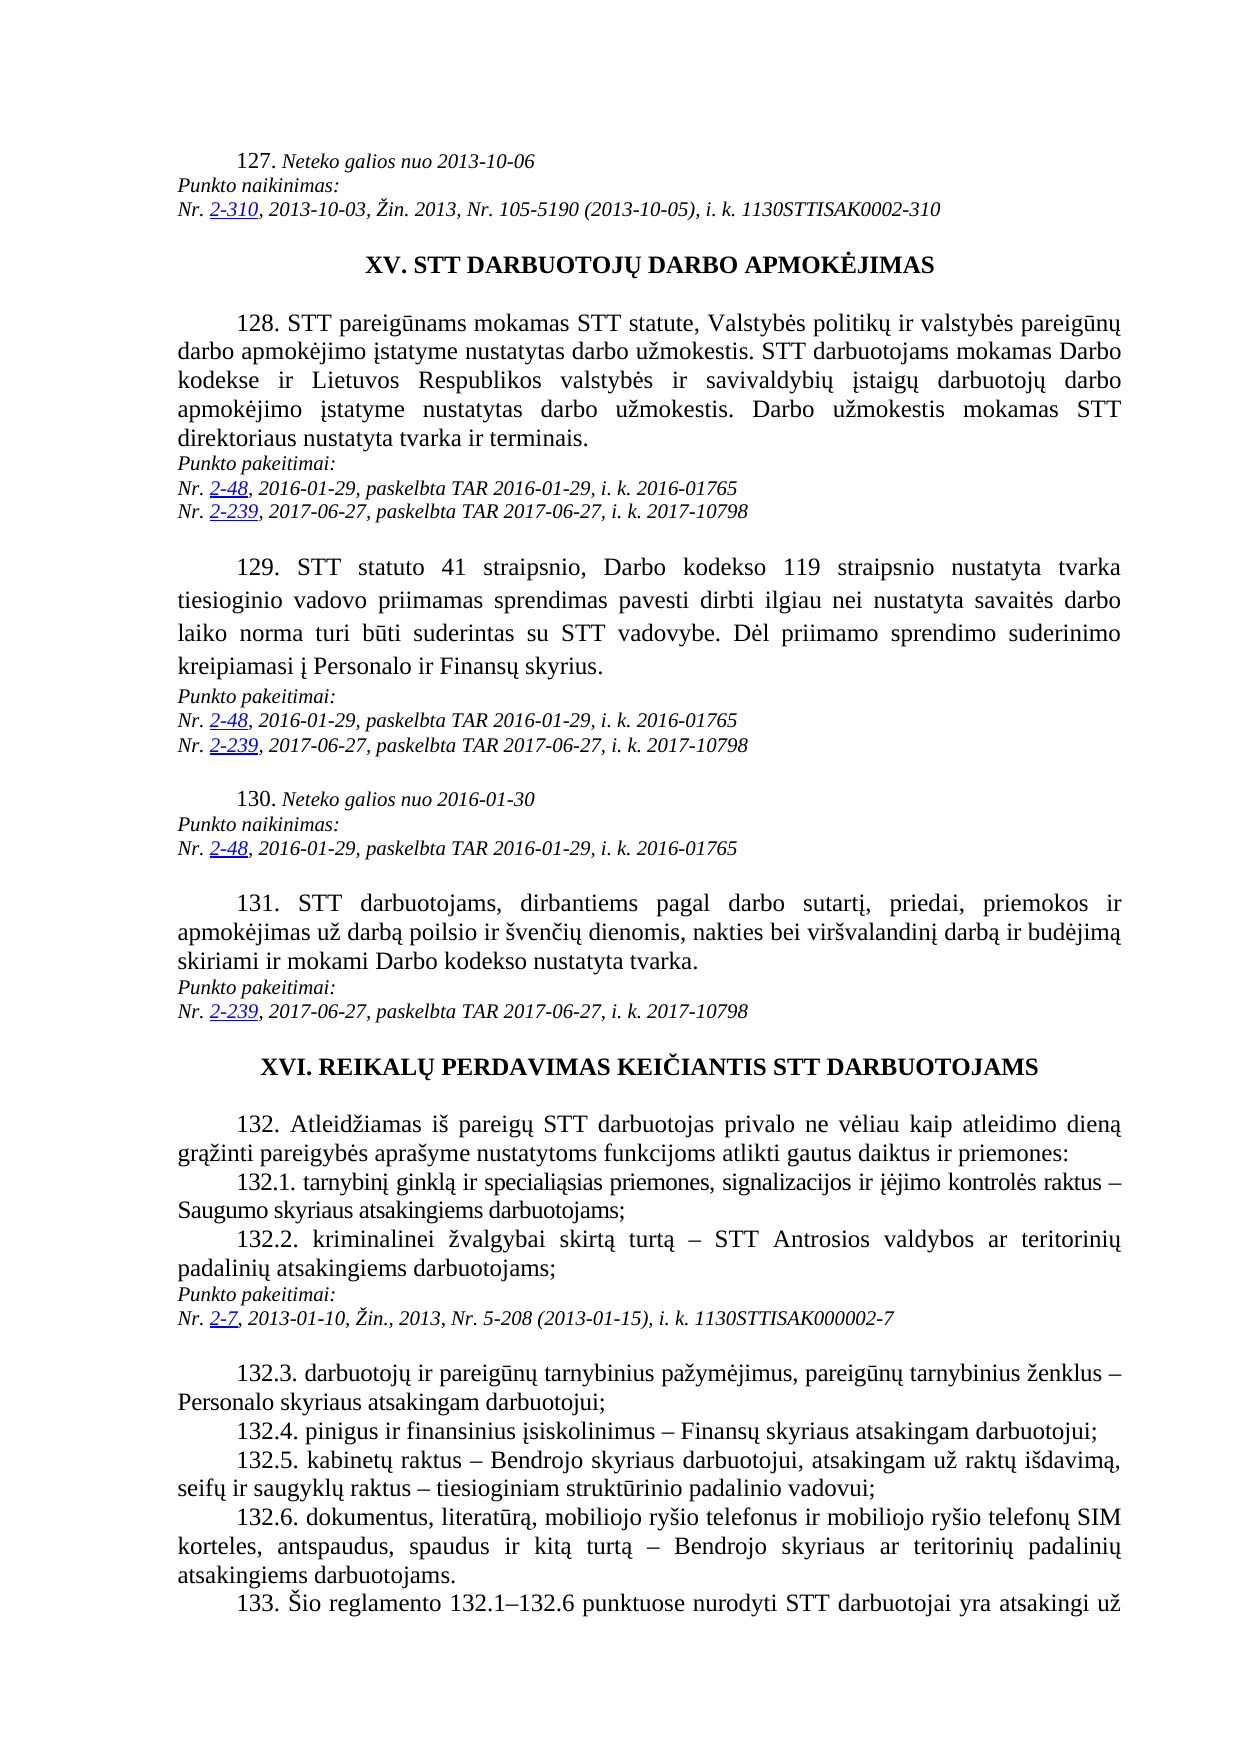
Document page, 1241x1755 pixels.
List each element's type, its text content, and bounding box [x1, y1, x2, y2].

text Nr. 2-310, 2013-10-03, Žin. 2013, Nr. 105-5190 (2013-10-05), i. k. 1130STTISAK0002-310 [177, 197, 1122, 221]
text 132.2. kriminalinei žvalgybai skirtą turtą – STT Antrosios valdybos ar teritorinių padalinių atsakingiems darbuotojams; [177, 1224, 1122, 1282]
text 130. Neteko galios nuo 2016-01-30 [177, 785, 1122, 812]
text Punkto pakeitimai: [177, 451, 1122, 475]
text Punkto pakeitimai: [177, 975, 1122, 999]
text Nr. 2-239, 2017-06-27, paskelbta TAR 2017-06-27, i. k. 2017-10798 [177, 499, 1122, 523]
text 127. Neteko galios nuo 2013-10-06 [177, 147, 1122, 173]
text Nr. 2-239, 2017-06-27, paskelbta TAR 2017-06-27, i. k. 2017-10798 [177, 999, 1122, 1023]
text 132.5. kabinetų raktus – Bendrojo skyriaus darbuotojui, atsakingam už raktų išdavimą, seifų ir saugyklų raktus – tiesioginiam struktūrinio padalinio vadovui; [177, 1445, 1122, 1502]
text 128. STT pareigūnams mokamas STT statute, Valstybės politikų ir valstybės pareigūnų darbo apmokėjimo įstatyme nustatytas darbo užmokestis. STT darbuotojams mokamas Darbo kodekse ir Lietuvos Respublikos valstybės ir savivaldybių įstaigų darbuotojų darbo apmokėjimo įstatyme nustatytas darbo užmokestis. Darbo užmokestis mokamas STT direktoriaus nustatyta tvarka ir terminais. [177, 308, 1122, 451]
text Nr. 2-48, 2016-01-29, paskelbta TAR 2016-01-29, i. k. 2016-01765 [177, 836, 1122, 860]
text Nr. 2-48, 2016-01-29, paskelbta TAR 2016-01-29, i. k. 2016-01765 [177, 475, 1122, 499]
text 132.1. tarnybinį ginklą ir specialiąsias priemones, signalizacijos ir įėjimo kontrolės raktus – Saugumo skyriaus atsakingiems darbuotojams; [177, 1167, 1122, 1224]
text 132.4. pinigus ir finansinius įsiskolinimus – Finansų skyriaus atsakingam darbuotojui; [177, 1416, 1122, 1445]
text 129. STT statuto 41 straipsnio, Darbo kodekso 119 straipsnio nustatyta tvarka tiesioginio vadovo priimamas sprendimas pavesti dirbti ilgiau nei nustatyta savaitės darbo laiko norma turi būti suderintas su STT vadovybe. Dėl priimamo sprendimo suderinimo kreipiamasi į Personalo ir Finansų skyrius. [177, 552, 1122, 680]
text Nr. 2-48, 2016-01-29, paskelbta TAR 2016-01-29, i. k. 2016-01765 [177, 708, 1122, 732]
text 132.3. darbuotojų ir pareigūnų tarnybinius pažymėjimus, pareigūnų tarnybinius ženklus – Personalo skyriaus atsakingam darbuotojui; [177, 1358, 1122, 1416]
text 131. STT darbuotojams, dirbantiems pagal darbo sutartį, priedai, priemokos ir apmokėjimas už darbą poilsio ir švenčių dienomis, nakties bei viršvalandinį darbą ir budėjimą skiriami ir mokami Darbo kodekso nustatyta tvarka. [177, 888, 1122, 975]
text Punkto pakeitimai: [177, 684, 1122, 708]
text Nr. 2-7, 2013-01-10, Žin., 2013, Nr. 5-208 (2013-01-15), i. k. 1130STTISAK000002-7 [177, 1306, 1122, 1330]
text 132.6. dokumentus, literatūrą, mobiliojo ryšio telefonus ir mobiliojo ryšio telefonų SIM korteles, antspaudus, spaudus ir kitą turtą – Bendrojo skyriaus ar teritorinių padalinių atsakingiems darbuotojams. [177, 1502, 1122, 1588]
text 133. Šio reglamento 132.1–132.6 punktuose nurodyti STT darbuotojai yra atsakingi už [177, 1588, 1122, 1617]
text Punkto naikinimas: [177, 173, 1122, 197]
text 132. Atleidžiamas iš pareigų STT darbuotojas privalo ne vėliau kaip atleidimo dieną grąžinti pareigybės aprašyme nustatytoms funkcijoms atlikti gautus daiktus ir priemones: [177, 1109, 1122, 1167]
text Punkto naikinimas: [177, 812, 1122, 836]
text XV. STT DARBUOTOJŲ DARBO APMOKĖJIMAS [177, 250, 1122, 279]
text Punkto pakeitimai: [177, 1282, 1122, 1306]
text XVI. REIKALŲ PERDAVIMAS KEIČIANTIS STT DARBUOTOJAMS [177, 1052, 1122, 1080]
text Nr. 2-239, 2017-06-27, paskelbta TAR 2017-06-27, i. k. 2017-10798 [177, 732, 1122, 757]
